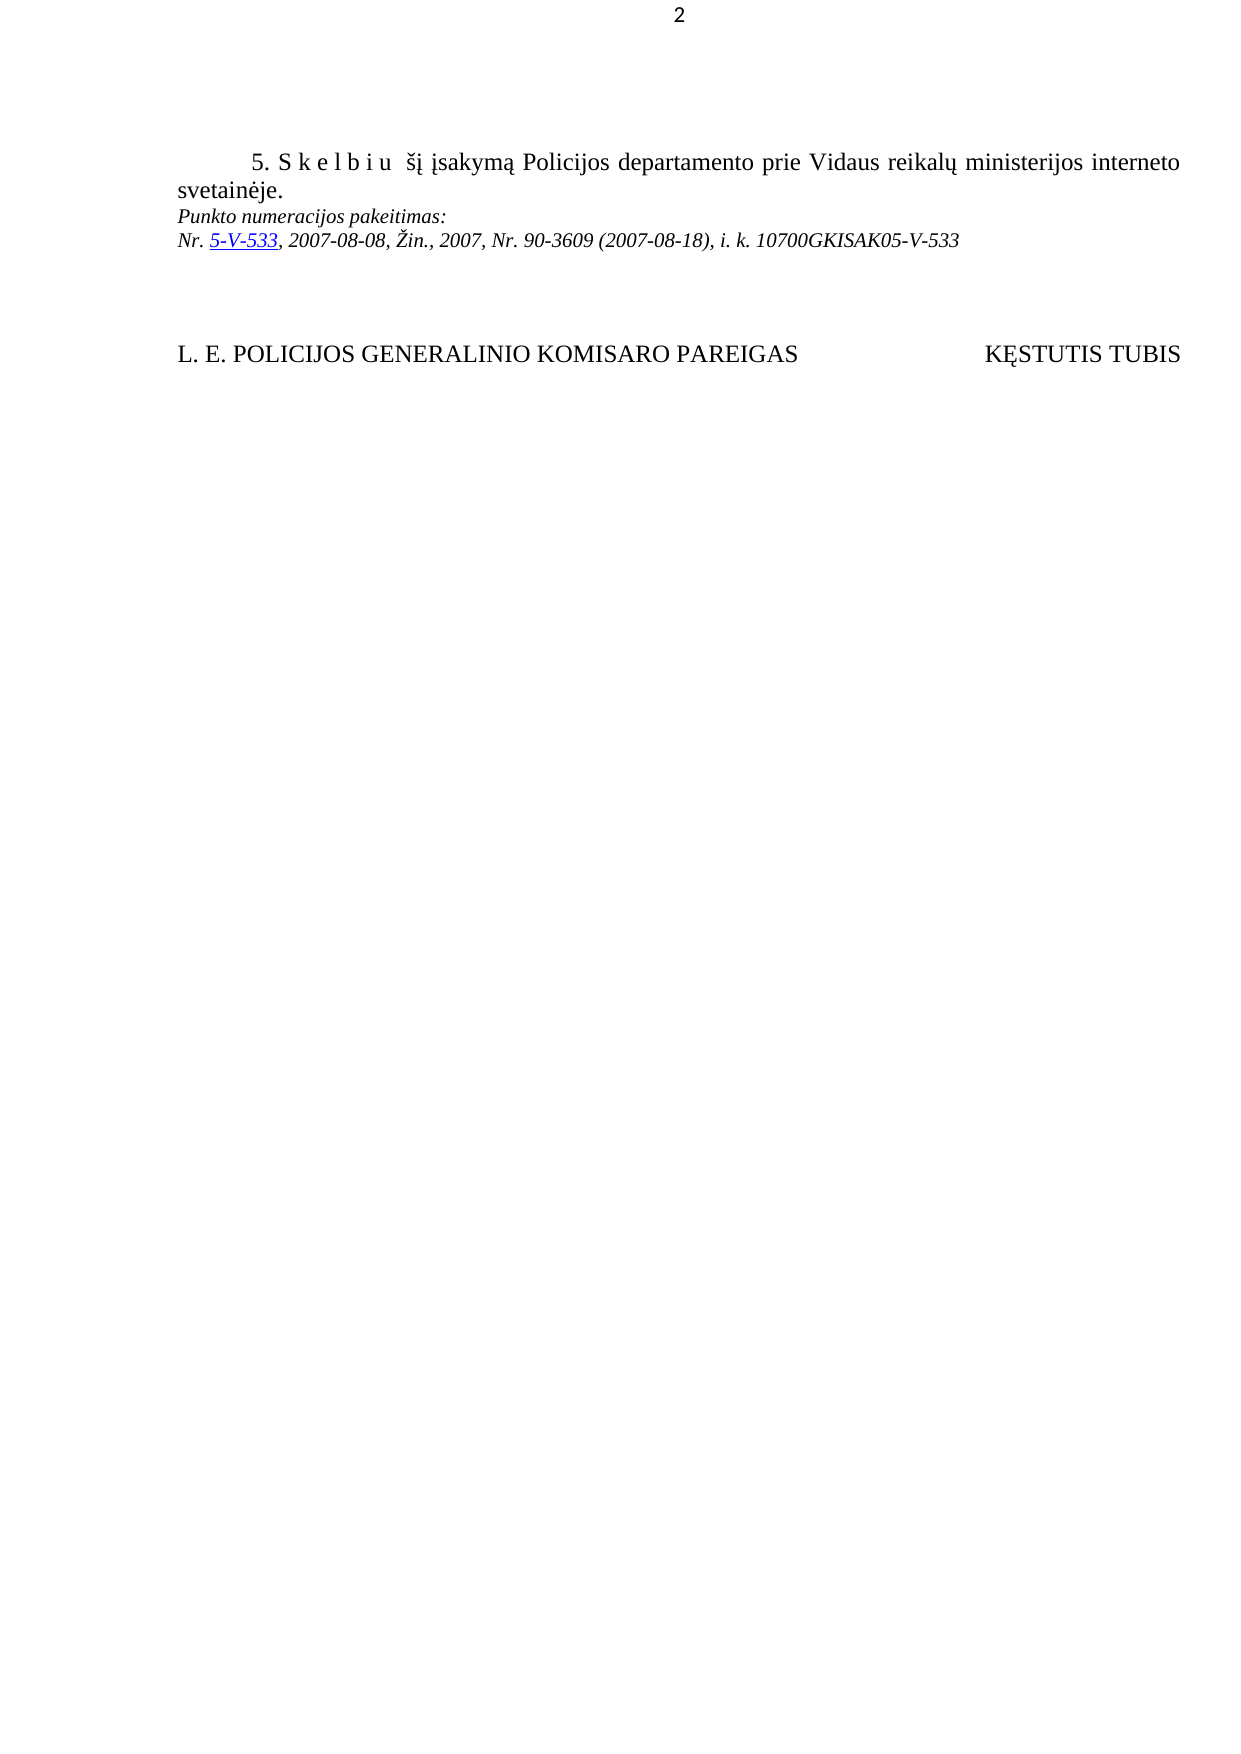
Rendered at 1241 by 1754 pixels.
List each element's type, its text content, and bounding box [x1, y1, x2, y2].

text L. E. POLICIJOS GENERALINIO KOMISARO PAREIGAS KĘSTUTIS TUBIS [177, 339, 1181, 367]
text Nr. 5-V-533, 2007-08-08, Žin., 2007, Nr. 90-3609 (2007-08-18), i. k. 10700GKISAK05-V-533 [177, 228, 1181, 252]
text Punkto numeracijos pakeitimas: [177, 204, 1181, 228]
text 5. Skelbiu šį įsakymą Policijos departamento prie Vidaus reikalų ministerijos interneto svetainėje. [177, 147, 1181, 204]
